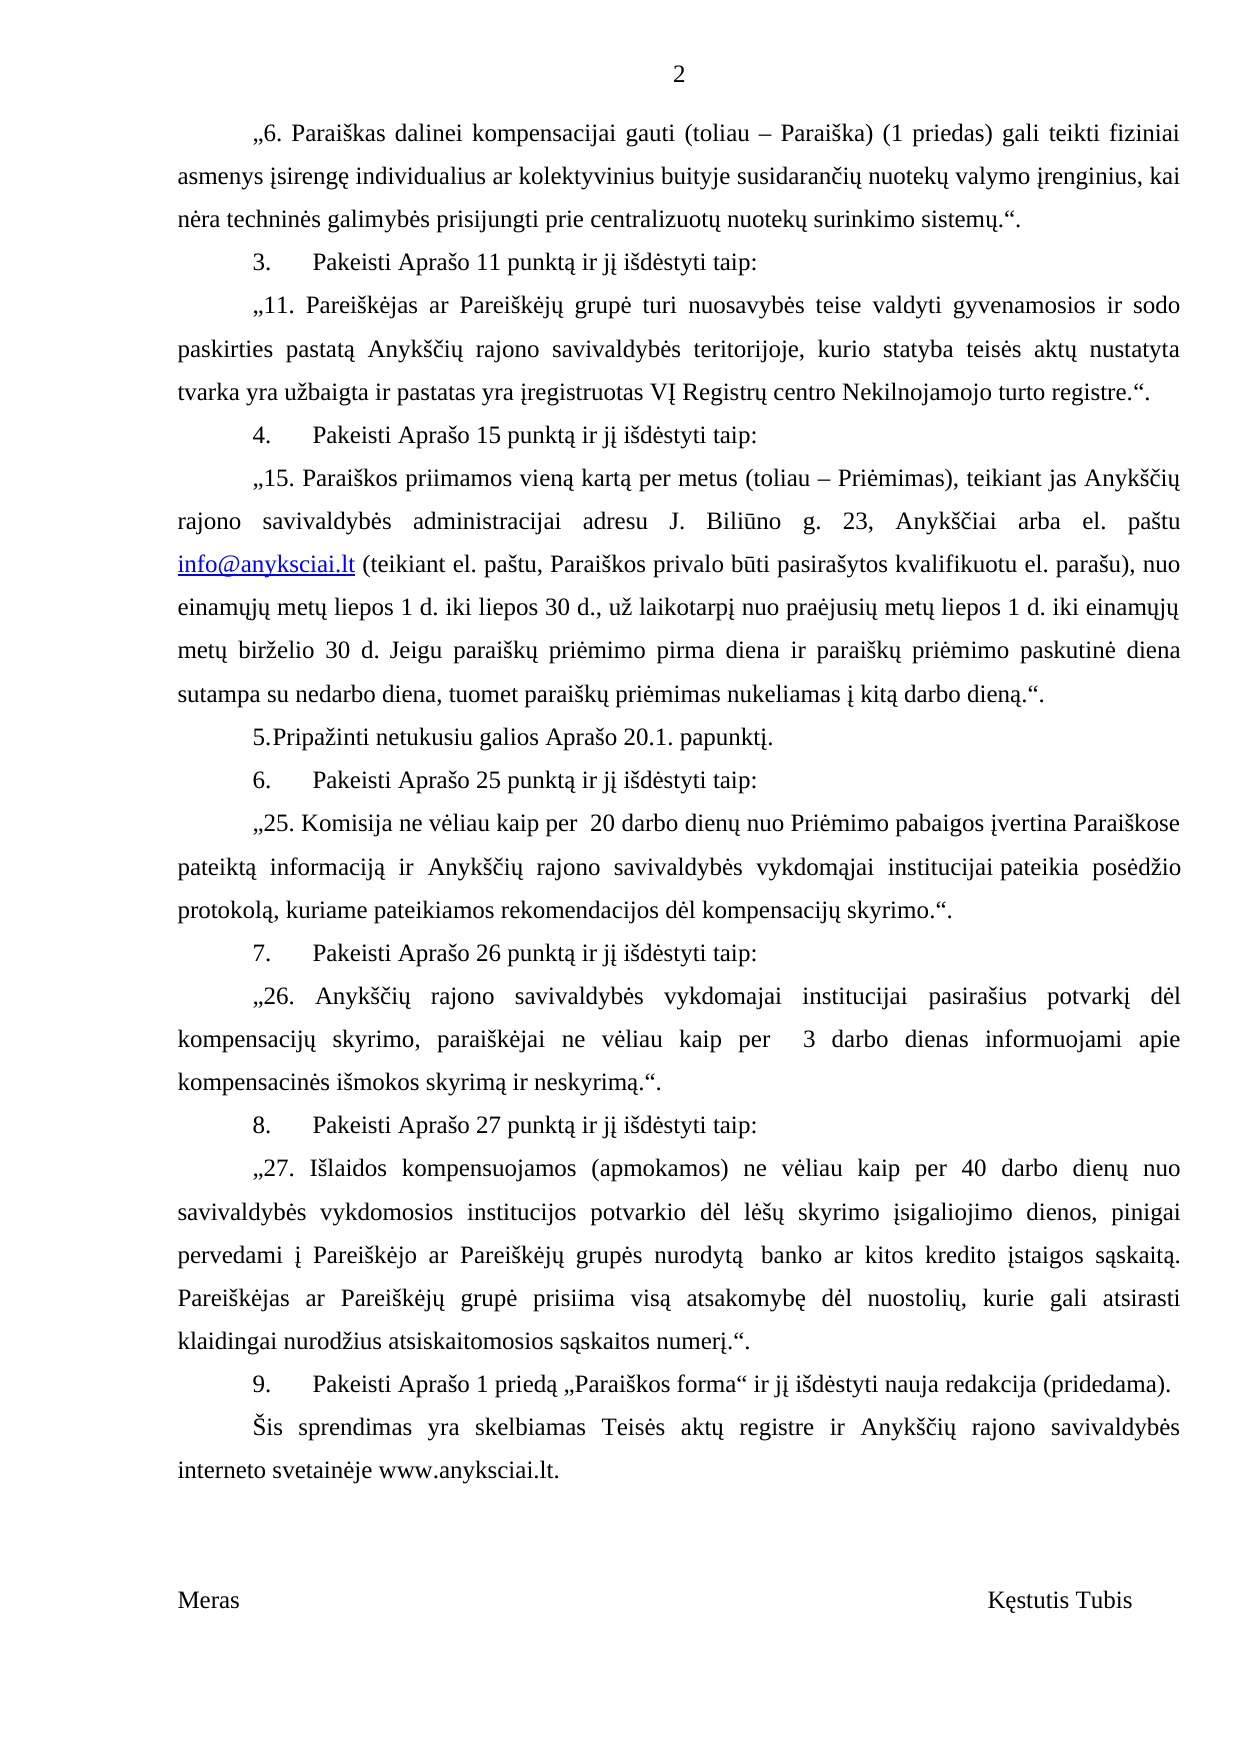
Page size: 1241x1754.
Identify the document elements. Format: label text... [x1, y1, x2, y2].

text Meras Kęstutis Tubis [177, 1585, 1183, 1613]
text Šis sprendimas yra skelbiamas Teisės aktų registre ir Anykščių rajono savivaldybės interneto svetainėje www.anyksciai.lt. [177, 1412, 1181, 1484]
text 5. Pripažinti netukusiu galios Aprašo 20.1. papunktį. [177, 722, 1181, 751]
text 6. Pakeisti Aprašo 25 punktą ir jį išdėstyti taip: [177, 765, 1181, 794]
text „27. Išlaidos kompensuojamos (apmokamos) ne vėliau kaip per 40 darbo dienų nuo savivaldybės vykdomosios institucijos potvarkio dėl lėšų skyrimo įsigaliojimo dienos, pinigai pervedami į Pareiškėjo ar Pareiškėjų grupės nurodytą banko ar kitos kredito įstaigos sąskaitą. Pareiškėjas ar Pareiškėjų grupė prisiima visą atsakomybę dėl nuostolių, kurie gali atsirasti klaidingai nurodžius atsiskaitomosios sąskaitos numerį.“. [177, 1153, 1181, 1355]
text „11. Pareiškėjas ar Pareiškėjų grupė turi nuosavybės teise valdyti gyvenamosios ir sodo paskirties pastatą Anykščių rajono savivaldybės teritorijoje, kurio statyba teisės aktų nustatyta tvarka yra užbaigta ir pastatas yra įregistruotas VĮ Registrų centro Nekilnojamojo turto registre.“. [177, 291, 1181, 406]
text 9. Pakeisti Aprašo 1 priedą „Paraiškos forma“ ir jį išdėstyti nauja redakcija (pridedama). [177, 1369, 1181, 1398]
text 4. Pakeisti Aprašo 15 punktą ir jį išdėstyti taip: [177, 420, 1181, 449]
text „6. Paraiškas dalinei kompensacijai gauti (toliau – Paraiška) (1 priedas) gali teikti fiziniai asmenys įsirengę individualius ar kolektyvinius buityje susidarančių nuotekų valymo įrenginius, kai nėra techninės galimybės prisijungti prie centralizuotų nuotekų surinkimo sistemų.“. [177, 118, 1181, 233]
text „25. Komisija ne vėliau kaip per 20 darbo dienų nuo Priėmimo pabaigos įvertina Paraiškose pateiktą informaciją ir Anykščių rajono savivaldybės vykdomąjai institucijai pateikia posėdžio protokolą, kuriame pateikiamos rekomendacijos dėl kompensacijų skyrimo.“. [177, 808, 1181, 923]
text 8. Pakeisti Aprašo 27 punktą ir jį išdėstyti taip: [177, 1110, 1181, 1139]
text 7. Pakeisti Aprašo 26 punktą ir jį išdėstyti taip: [177, 938, 1181, 967]
text „15. Paraiškos priimamos vieną kartą per metus (toliau – Priėmimas), teikiant jas Anykščių rajono savivaldybės administracijai adresu J. Biliūno g. 23, Anykščiai arba el. paštu info@anyksciai.lt (teikiant el. paštu, Paraiškos privalo būti pasirašytos kvalifikuotu el. parašu), nuo einamųjų metų liepos 1 d. iki liepos 30 d., už laikotarpį nuo praėjusių metų liepos 1 d. iki einamųjų metų birželio 30 d. Jeigu paraiškų priėmimo pirma diena ir paraiškų priėmimo paskutinė diena sutampa su nedarbo diena, tuomet paraiškų priėmimas nukeliamas į kitą darbo dieną.“. [177, 463, 1181, 708]
text „26. Anykščių rajono savivaldybės vykdomajai institucijai pasirašius potvarkį dėl kompensacijų skyrimo, paraiškėjai ne vėliau kaip per 3 darbo dienas informuojami apie kompensacinės išmokos skyrimą ir neskyrimą.“. [177, 981, 1181, 1096]
text 3. Pakeisti Aprašo 11 punktą ir jį išdėstyti taip: [177, 247, 1181, 276]
